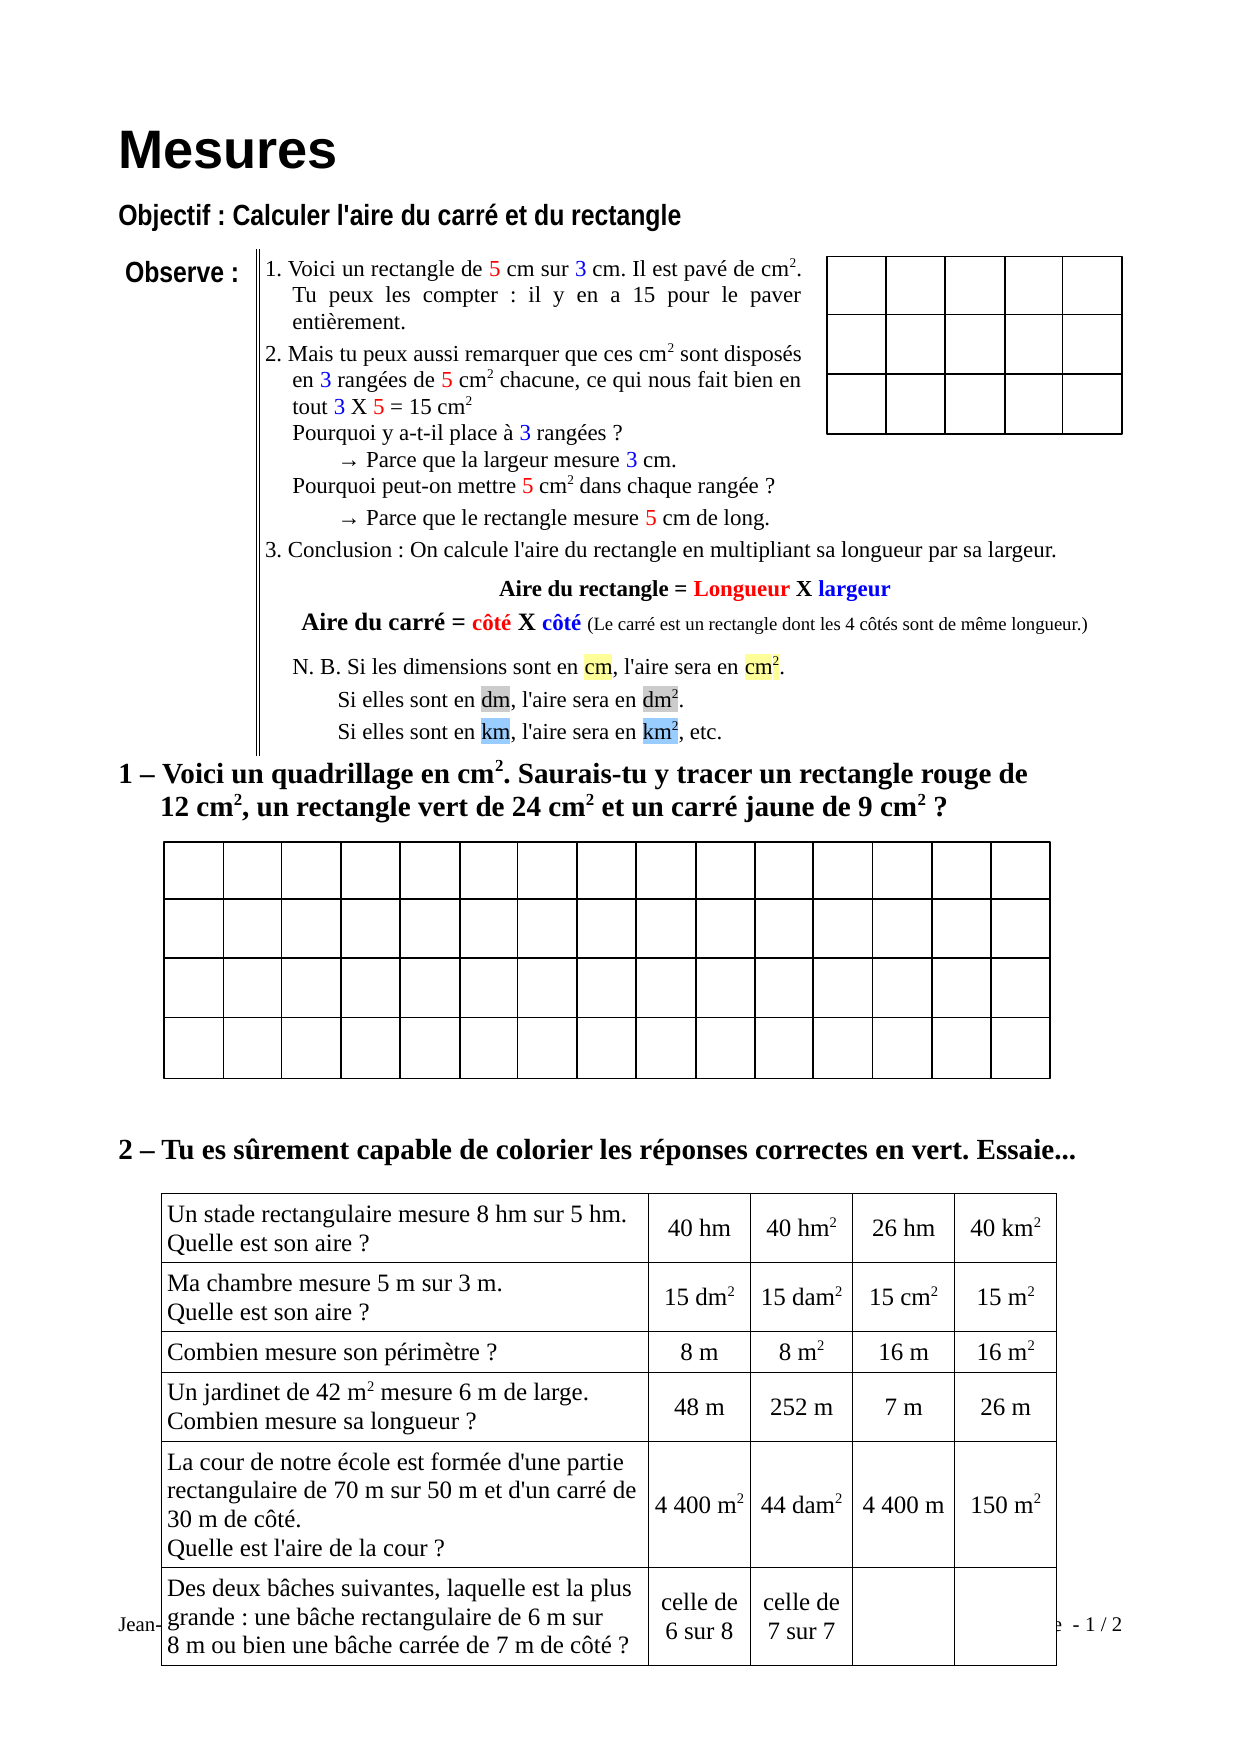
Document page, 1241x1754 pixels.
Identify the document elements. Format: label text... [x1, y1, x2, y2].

table_header Un stade rectangulaire mesure 8 hm sur 5 hm. Quelle est son aire ? [162, 1194, 648, 1262]
table_cell Des deux bâches suivantes, laquelle est la plus grande : une bâche rectangulaire de 6 m sur 8 m ou bien une bâche carrée de 7 m de côté ? [162, 1568, 648, 1665]
table_cell 48 m [649, 1373, 750, 1441]
table_cell 15 m2 [955, 1263, 1056, 1331]
table_cell 8 m2 [751, 1332, 852, 1372]
table_cell 150 m2 [955, 1442, 1056, 1567]
table_cell celle de 6 sur 8 [649, 1568, 750, 1665]
table_cell 44 dam2 [751, 1442, 852, 1567]
text Objectif : Calculer l'aire du carré et du rectangle [118, 198, 1122, 232]
text Mesures [118, 118, 1122, 180]
table_cell [853, 1568, 954, 1665]
table_cell La cour de notre école est formée d'une partie rectangulaire de 70 m sur 50 m et d'un carré de 30 m de côté. Quelle est l'aire de la cour ? [162, 1442, 648, 1567]
text 2 – Tu es sûrement capable de colorier les réponses correctes en vert. Essaie... [118, 1132, 1122, 1166]
table_cell 15 dam2 [751, 1263, 852, 1331]
text [161, 1666, 1057, 1670]
table_cell celle de 7 sur 7 [751, 1568, 852, 1665]
table_cell 16 m2 [955, 1332, 1056, 1372]
table_cell Combien mesure son périmètre ? [162, 1332, 648, 1372]
table_cell 7 m [853, 1373, 954, 1441]
table_header Observe : [125, 249, 256, 756]
table_cell 26 m [955, 1373, 1056, 1441]
table_cell [955, 1568, 1056, 1665]
table_header Voici un rectangle de 5 cm sur 3 cm. Il est pavé de cm2. Tu peux les compter : il y en a 15 pour le paver entièrement. Mais tu peux aussi remarquer que ces cm2 sont disposés en 3 rangées de 5 cm2 chacune, ce qui nous fait bien en tout 3 X 5 = 15 cm2 Pourquoi y a-t-il place à 3 rangées ? → Parce que la largeur mesure 3 cm. Pourquoi peut-on mettre 5 cm2 dans chaque rangée ? → Parce que le rectangle mesure 5 cm de long. Conclusion : On calcule l'aire du rectangle en multipliant sa longueur par sa largeur. Aire du rectangle = Longueur X largeur Aire du carré = côté X côté (Le carré est un rectangle dont les 4 côtés sont de même longueur.) N. B. Si les dimensions sont en cm, l'aire sera en cm2. Si elles sont en dm, l'aire sera en dm2. Si elles sont en km, l'aire sera en km2, etc. [260, 249, 1128, 756]
table_cell 16 m [853, 1332, 954, 1372]
table_cell 15 dm2 [649, 1263, 750, 1331]
table_header 40 hm2 [751, 1194, 852, 1262]
table_header 26 hm [853, 1194, 954, 1262]
table_cell Un jardinet de 42 m2 mesure 6 m de large. Combien mesure sa longueur ? [162, 1373, 648, 1441]
table_cell 252 m [751, 1373, 852, 1441]
table_cell 4 400 m [853, 1442, 954, 1567]
table_header 40 hm [649, 1194, 750, 1262]
table_header 40 km2 [955, 1194, 1056, 1262]
table_cell Ma chambre mesure 5 m sur 3 m. Quelle est son aire ? [162, 1263, 648, 1331]
table_cell 8 m [649, 1332, 750, 1372]
table_cell 4 400 m2 [649, 1442, 750, 1567]
text 1 – Voici un quadrillage en cm2. Saurais-tu y tracer un rectangle rouge de 12 cm2, un rectangle vert de 24 cm2 et un carré jaune de 9 cm2 ? [118, 308, 1122, 823]
table_cell 15 cm2 [853, 1263, 954, 1331]
